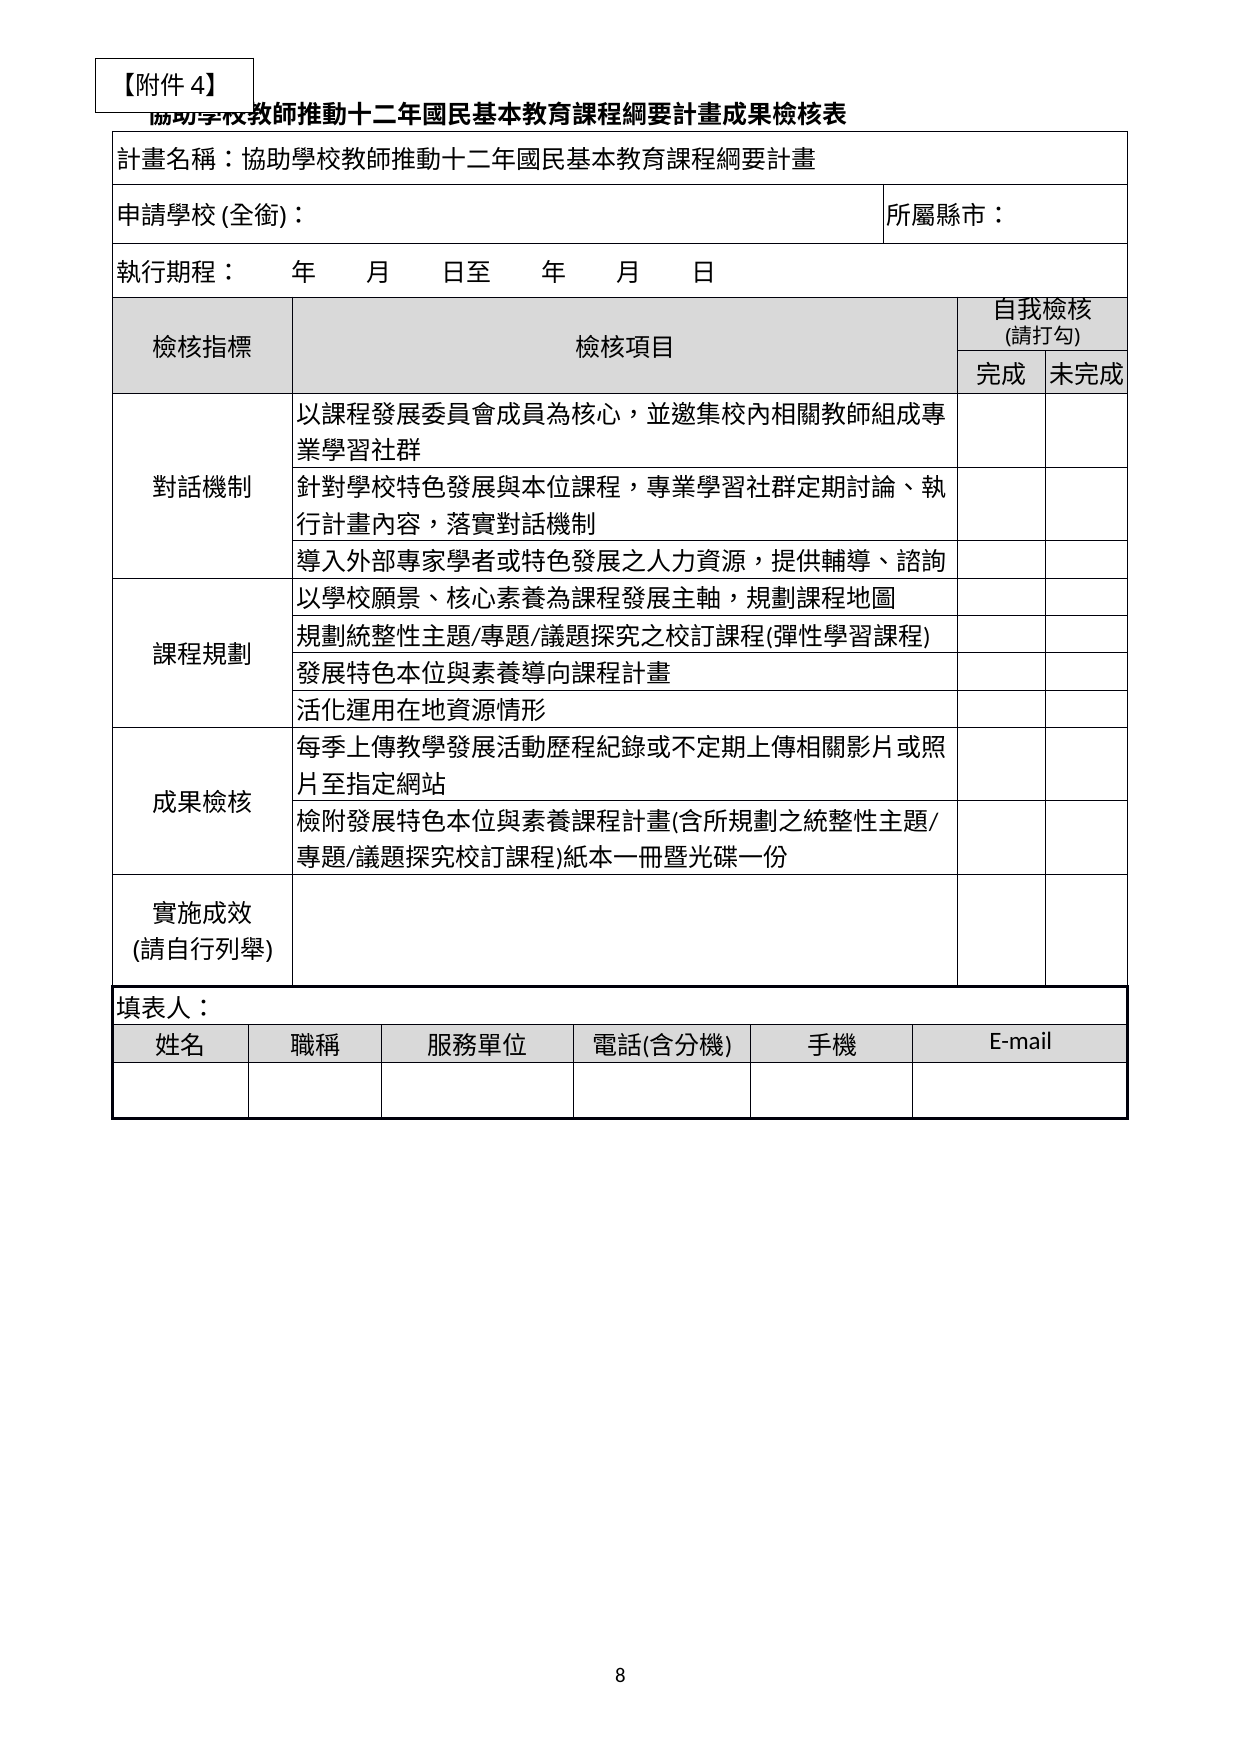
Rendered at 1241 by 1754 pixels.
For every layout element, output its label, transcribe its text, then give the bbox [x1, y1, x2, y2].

table_cell [958, 468, 1045, 540]
table_cell [114, 1063, 248, 1117]
table_cell 完成 [958, 351, 1045, 393]
table_cell 導入外部專家學者或特色發展之人力資源，提供輔導、諮詢 [293, 541, 957, 578]
table_cell [958, 616, 1045, 652]
table_cell 成果檢核 [113, 728, 292, 874]
table_cell 電話(含分機) [574, 1025, 750, 1062]
table_cell [293, 875, 957, 985]
table_cell [958, 801, 1045, 874]
text 協助學校教師推動十二年國民基本教育課程綱要計畫成果檢核表 [148, 94, 1092, 131]
text 【附件4】 [110, 65, 238, 102]
table_cell 檢核指標 [113, 298, 292, 393]
table_cell 以學校願景、核心素養為課程發展主軸，規劃課程地圖 [293, 579, 957, 615]
table_cell E-mail [913, 1025, 1126, 1062]
table_cell [958, 541, 1045, 578]
table_cell 填表人： [114, 988, 1126, 1024]
table_cell [1046, 616, 1127, 652]
table_cell 職稱 [249, 1025, 381, 1062]
table_cell [1046, 801, 1127, 874]
table_cell 手機 [751, 1025, 912, 1062]
table_cell [1046, 394, 1127, 467]
table_cell [958, 394, 1045, 467]
table_cell [958, 728, 1045, 800]
table_cell 針對學校特色發展與本位課程，專業學習社群定期討論、執 行計畫內容，落實對話機制 [293, 468, 957, 540]
table_cell 申請學校 (全銜)： [113, 185, 883, 243]
table_cell 所屬縣市： [884, 185, 1127, 243]
table_cell 以課程發展委員會成員為核心，並邀集校內相關教師組成專 業學習社群 [293, 394, 957, 467]
table_cell [1046, 728, 1127, 800]
table_cell [958, 875, 1045, 985]
table_cell 執行期程： 年 月 日至 年 月 日 [113, 244, 1127, 297]
table_cell [1046, 541, 1127, 578]
table_cell 自我檢核 (請打勾) [958, 298, 1127, 350]
table_cell 課程規劃 [113, 579, 292, 727]
table_cell 每季上傳教學發展活動歷程紀錄或不定期上傳相關影片或照 片至指定網站 [293, 728, 957, 800]
table_cell [958, 691, 1045, 727]
table_cell [382, 1063, 573, 1117]
table_cell [1046, 579, 1127, 615]
table_cell 實施成效 (請自行列舉) [113, 875, 292, 985]
table_cell 對話機制 [113, 394, 292, 578]
table_cell [1046, 875, 1127, 985]
table_cell [1046, 691, 1127, 727]
table_header 計畫名稱：協助學校教師推動十二年國民基本教育課程綱要計畫 [113, 132, 1127, 184]
table_cell [1046, 653, 1127, 689]
table_cell 發展特色本位與素養導向課程計畫 [293, 653, 957, 689]
table_cell 檢附發展特色本位與素養課程計畫(含所規劃之統整性主題/ 專題/議題探究校訂課程)紙本一冊暨光碟一份 [293, 801, 957, 874]
table_cell [249, 1063, 381, 1117]
table_cell 規劃統整性主題/專題/議題探究之校訂課程(彈性學習課程) [293, 616, 957, 652]
table_cell 姓名 [114, 1025, 248, 1062]
table_cell [1046, 468, 1127, 540]
table_cell [751, 1063, 912, 1117]
table_cell [574, 1063, 750, 1117]
table_cell [913, 1063, 1126, 1117]
table_cell 服務單位 [382, 1025, 573, 1062]
table_cell [958, 653, 1045, 689]
table_cell 活化運用在地資源情形 [293, 691, 957, 727]
table_cell [958, 579, 1045, 615]
table_cell 未完成 [1046, 351, 1127, 393]
table_cell 檢核項目 [293, 298, 957, 393]
